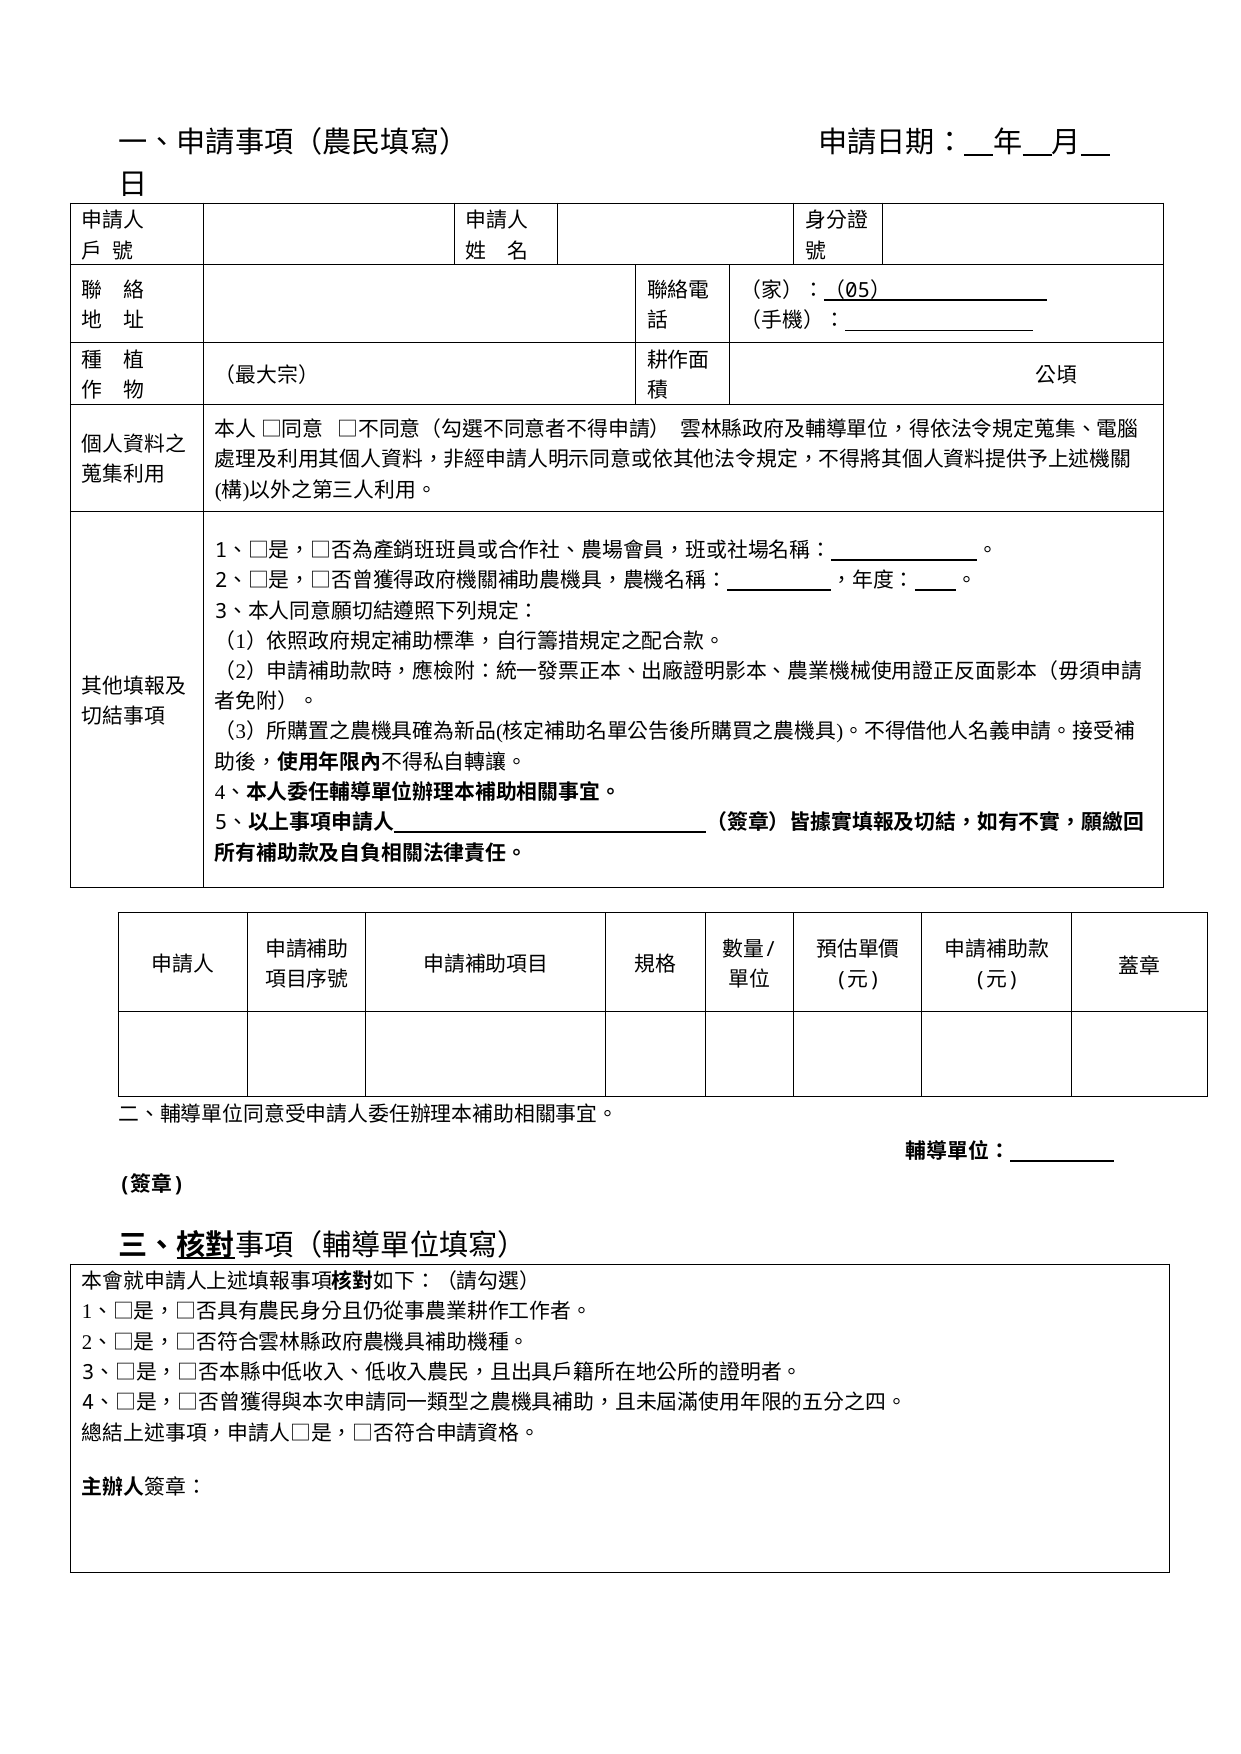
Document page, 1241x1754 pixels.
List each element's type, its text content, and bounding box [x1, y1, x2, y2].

table_header 申請人 姓 名 [455, 204, 557, 264]
table_cell [204, 265, 635, 342]
table_header 申請人 戶 號 [71, 204, 203, 264]
text 三、核對事項（輔導單位填寫） [118, 1221, 1122, 1263]
table_header 申請補助款(元) [922, 913, 1071, 1011]
table_header 本會就申請人上述填報事項核對如下：（請勾選） 1、□是，□否具有農民身分且仍從事農業耕作工作者。 2、□是，□否符合雲林縣政府農機具補助機種。 3、□是，□否本縣中低收入、低收入農民，且出具戶籍所在地公所的證明者。 4、□是，□否曾獲得與本次申請同一類型之農機具補助，且未屆滿使用年限的五分之四。 總結上述事項，申請人□是，□否符合申請資格。 主辦人簽章： [71, 1265, 1169, 1572]
table_header [558, 204, 793, 264]
table_cell [794, 1012, 921, 1096]
text 二、輔導單位同意受申請人委任辦理本補助相關事宜。 [118, 1097, 1122, 1127]
text 一、申請事項（農民填寫） 申請日期： 年 月 日 [118, 118, 1122, 203]
table_cell 耕作面積 [636, 343, 729, 403]
table_cell [606, 1012, 705, 1096]
table_cell 1、□是，□否為產銷班班員或合作社、農場會員，班或社場名稱： 。 2、□是，□否曾獲得政府機關補助農機具，農機名稱： ，年度： 。 3、本人同意願切結遵照下列規定： （1）依照政府規定補助標準，自行籌措規定之配合款。 （2）申請補助款時，應檢附：統一發票正本、出廠證明影本、農業機械使用證正反面影本（毋須申請者免附）。 （3）所購置之農機具確為新品(核定補助名單公告後所購買之農機具)。不得借他人名義申請。接受補助後，使用年限內不得私自轉讓。 4、本人委任輔導單位辦理本補助相關事宜。 5、以上事項申請人 （簽章）皆據實填報及切結，如有不實，願繳回所有補助款及自負相關法律責任。 [204, 512, 1163, 887]
table_cell （家）：（05） （手機）： [730, 265, 1163, 342]
table_cell 個人資料之蒐集利用 [71, 405, 203, 511]
table_header [204, 204, 454, 264]
table_cell [922, 1012, 1071, 1096]
table_header 申請補助項目序號 [248, 913, 365, 1011]
table_cell [730, 343, 1024, 403]
table_cell 聯 絡 地 址 [71, 265, 203, 342]
table_cell [248, 1012, 365, 1096]
table_header [883, 204, 1163, 264]
table_header 申請人 [119, 913, 247, 1011]
table_header 申請補助項目 [366, 913, 605, 1011]
table_header 規格 [606, 913, 705, 1011]
table_cell 公頃 [1024, 343, 1163, 403]
table_cell [119, 1012, 247, 1096]
table_header 蓋章 [1072, 913, 1207, 1011]
text 輔導單位： (簽章) [118, 1127, 1122, 1197]
table_cell [1072, 1012, 1207, 1096]
table_cell 其他填報及切結事項 [71, 512, 203, 887]
table_cell [706, 1012, 793, 1096]
table_cell （最大宗） [204, 343, 635, 403]
table_cell 聯絡電話 [636, 265, 729, 342]
table_cell 種 植 作 物 [71, 343, 203, 403]
table_header 數量/單位 [706, 913, 793, 1011]
table_header 預估單價(元) [794, 913, 921, 1011]
table_cell 本人 □同意 □不同意（勾選不同意者不得申請） 雲林縣政府及輔導單位，得依法令規定蒐集、電腦處理及利用其個人資料，非經申請人明示同意或依其他法令規定，不得將其個人資料提供予上述機關(構)以外之第三人利用。 [204, 405, 1163, 511]
table_header 身分證號 [794, 204, 882, 264]
table_cell [366, 1012, 605, 1096]
